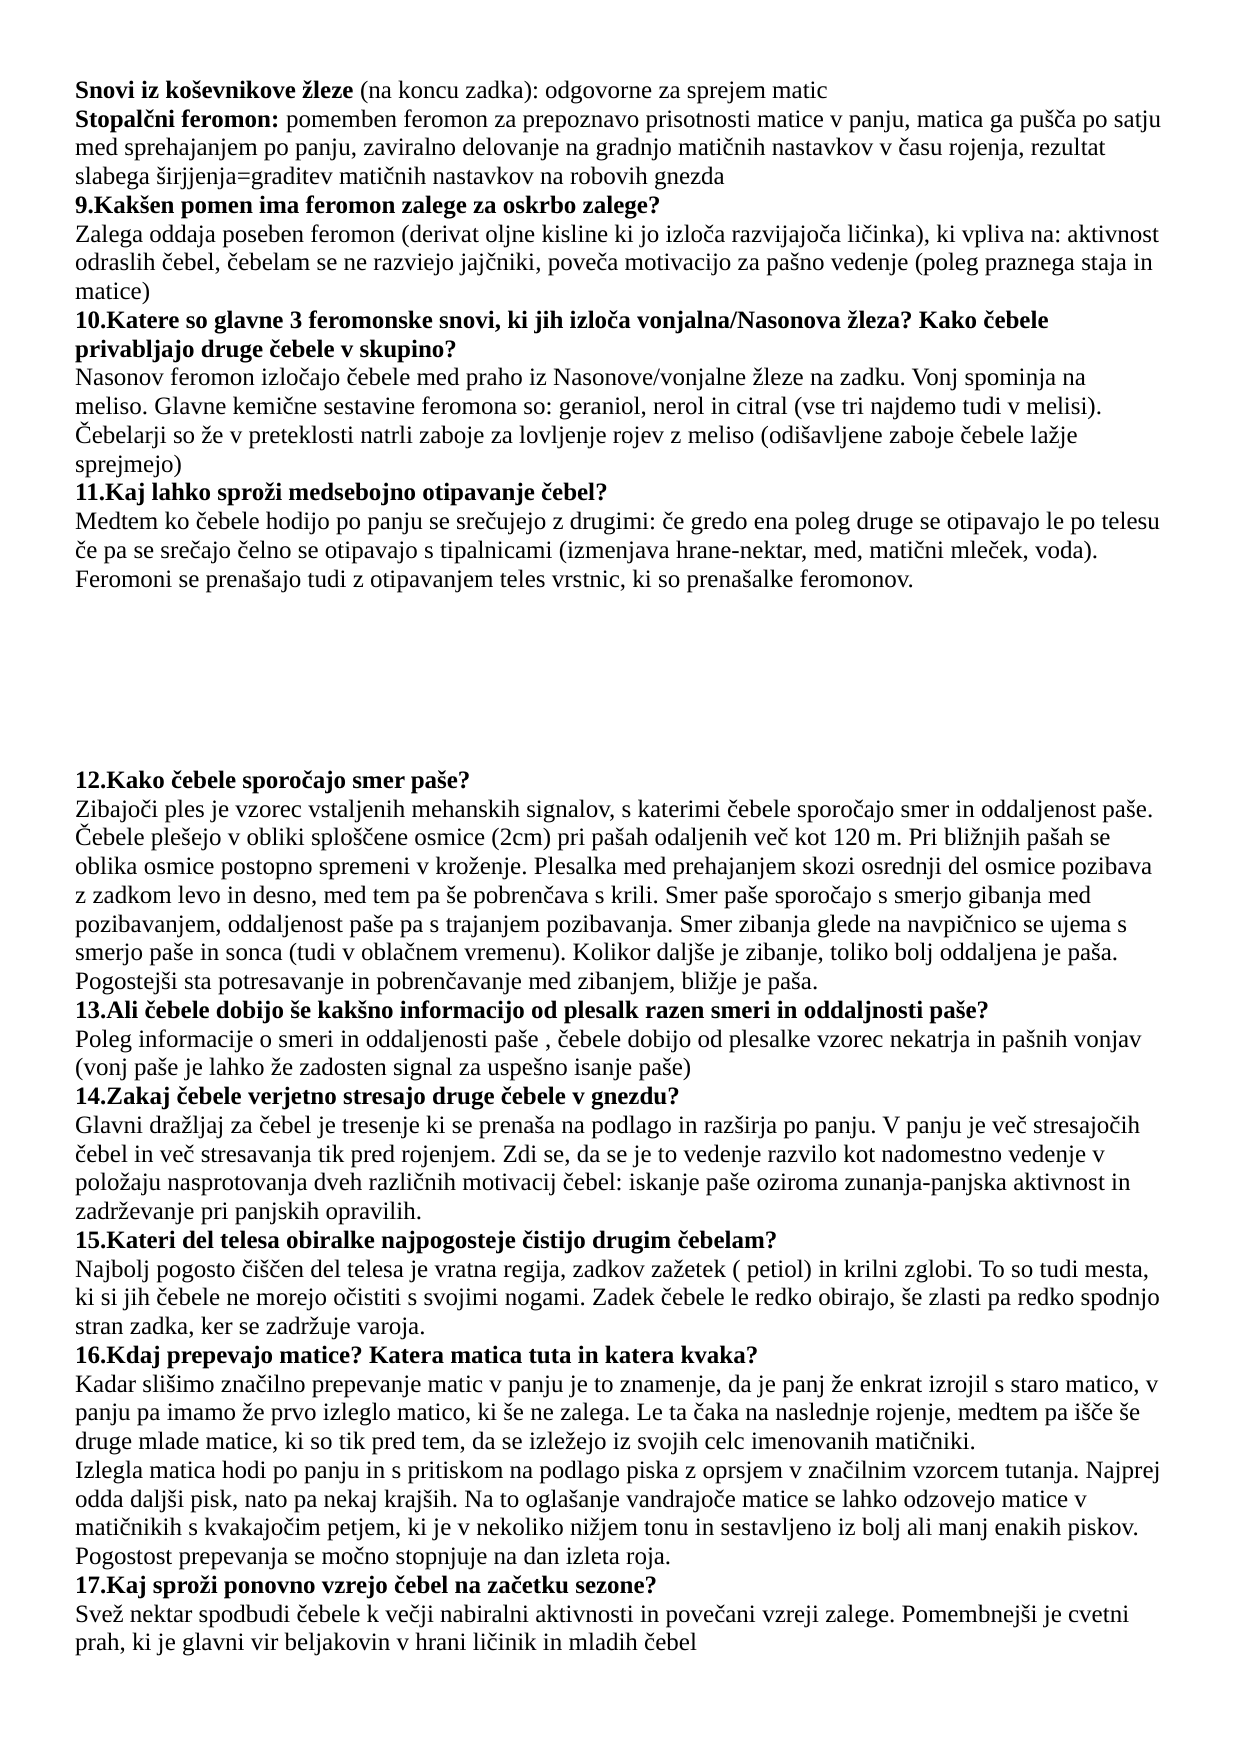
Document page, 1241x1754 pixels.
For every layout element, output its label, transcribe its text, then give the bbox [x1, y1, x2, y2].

text 11.Kaj lahko sproži medsebojno otipavanje čebel? [75, 477, 1165, 506]
text 10.Katere so glavne 3 feromonske snovi, ki jih izloča vonjalna/Nasonova žleza? Kako čebele privabljajo druge čebele v skupino? [75, 305, 1165, 362]
text 17.Kaj sproži ponovno vzrejo čebel na začetku sezone? [75, 1570, 1165, 1599]
text Glavni dražljaj za čebel je tresenje ki se prenaša na podlago in razširja po panju. V panju je več stresajočih čebel in več stresavanja tik pred rojenjem. Zdi se, da se je to vedenje razvilo kot nadomestno vedenje v položaju nasprotovanja dveh različnih motivacij čebel: iskanje paše oziroma zunanja-panjska aktivnost in zadrževanje pri panjskih opravilih. [75, 1110, 1165, 1225]
text 9.Kakšen pomen ima feromon zalege za oskrbo zalege? [75, 190, 1165, 219]
text 14.Zakaj čebele verjetno stresajo druge čebele v gnezdu? [75, 1081, 1165, 1110]
text Snovi iz koševnikove žleze (na koncu zadka): odgovorne za sprejem matic [75, 75, 1165, 104]
text Stopalčni feromon: pomemben feromon za prepoznavo prisotnosti matice v panju, matica ga pušča po satju med sprehajanjem po panju, zaviralno delovanje na gradnjo matičnih nastavkov v času rojenja, rezultat slabega širjjenja=graditev matičnih nastavkov na robovih gnezda [75, 104, 1165, 190]
text Zibajoči ples je vzorec vstaljenih mehanskih signalov, s katerimi čebele sporočajo smer in oddaljenost paše. Čebele plešejo v obliki sploščene osmice (2cm) pri pašah odaljenih več kot 120 m. Pri bližnjih pašah se oblika osmice postopno spremeni v kroženje. Plesalka med prehajanjem skozi osrednji del osmice pozibava z zadkom levo in desno, med tem pa še pobrenčava s krili. Smer paše sporočajo s smerjo gibanja med pozibavanjem, oddaljenost paše pa s trajanjem pozibavanja. Smer zibanja glede na navpičnico se ujema s smerjo paše in sonca (tudi v oblačnem vremenu). Kolikor daljše je zibanje, toliko bolj oddaljena je paša. Pogostejši sta potresavanje in pobrenčavanje med zibanjem, bližje je paša. [75, 794, 1165, 995]
text Poleg informacije o smeri in oddaljenosti paše , čebele dobijo od plesalke vzorec nekatrja in pašnih vonjav (vonj paše je lahko že zadosten signal za uspešno isanje paše) [75, 1024, 1165, 1081]
text Nasonov feromon izločajo čebele med praho iz Nasonove/vonjalne žleze na zadku. Vonj spominja na meliso. Glavne kemične sestavine feromona so: geraniol, nerol in citral (vse tri najdemo tudi v melisi). Čebelarji so že v preteklosti natrli zaboje za lovljenje rojev z meliso (odišavljene zaboje čebele lažje sprejmejo) [75, 362, 1165, 477]
text Zalega oddaja poseben feromon (derivat oljne kisline ki jo izloča razvijajoča ličinka), ki vpliva na: aktivnost odraslih čebel, čebelam se ne razviejo jajčniki, poveča motivacijo za pašno vedenje (poleg praznega staja in matice) [75, 219, 1165, 305]
text 13.Ali čebele dobijo še kakšno informacijo od plesalk razen smeri in oddaljnosti paše? [75, 995, 1165, 1024]
text 15.Kateri del telesa obiralke najpogosteje čistijo drugim čebelam? [75, 1225, 1165, 1254]
text 16.Kdaj prepevajo matice? Katera matica tuta in katera kvaka? [75, 1340, 1165, 1369]
text Najbolj pogosto čiščen del telesa je vratna regija, zadkov zažetek ( petiol) in krilni zglobi. To so tudi mesta, ki si jih čebele ne morejo očistiti s svojimi nogami. Zadek čebele le redko obirajo, še zlasti pa redko spodnjo stran zadka, ker se zadržuje varoja. [75, 1254, 1165, 1340]
text Kadar slišimo značilno prepevanje matic v panju je to znamenje, da je panj že enkrat izrojil s staro matico, v panju pa imamo že prvo izleglo matico, ki še ne zalega. Le ta čaka na naslednje rojenje, medtem pa išče še druge mlade matice, ki so tik pred tem, da se izležejo iz svojih celc imenovanih matičniki. [75, 1369, 1165, 1455]
text Svež nektar spodbudi čebele k večji nabiralni aktivnosti in povečani vzreji zalege. Pomembnejši je cvetni prah, ki je glavni vir beljakovin v hrani ličinik in mladih čebel [75, 1599, 1165, 1656]
text 12.Kako čebele sporočajo smer paše? [75, 765, 1165, 794]
text Izlegla matica hodi po panju in s pritiskom na podlago piska z oprsjem v značilnim vzorcem tutanja. Najprej odda daljši pisk, nato pa nekaj krajših. Na to oglašanje vandrajoče matice se lahko odzovejo matice v matičnikih s kvakajočim petjem, ki je v nekoliko nižjem tonu in sestavljeno iz bolj ali manj enakih piskov. Pogostost prepevanja se močno stopnjuje na dan izleta roja. [75, 1455, 1165, 1570]
text Medtem ko čebele hodijo po panju se srečujejo z drugimi: če gredo ena poleg druge se otipavajo le po telesu če pa se srečajo čelno se otipavajo s tipalnicami (izmenjava hrane-nektar, med, matični mleček, voda). Feromoni se prenašajo tudi z otipavanjem teles vrstnic, ki so prenašalke feromonov. [75, 506, 1165, 592]
